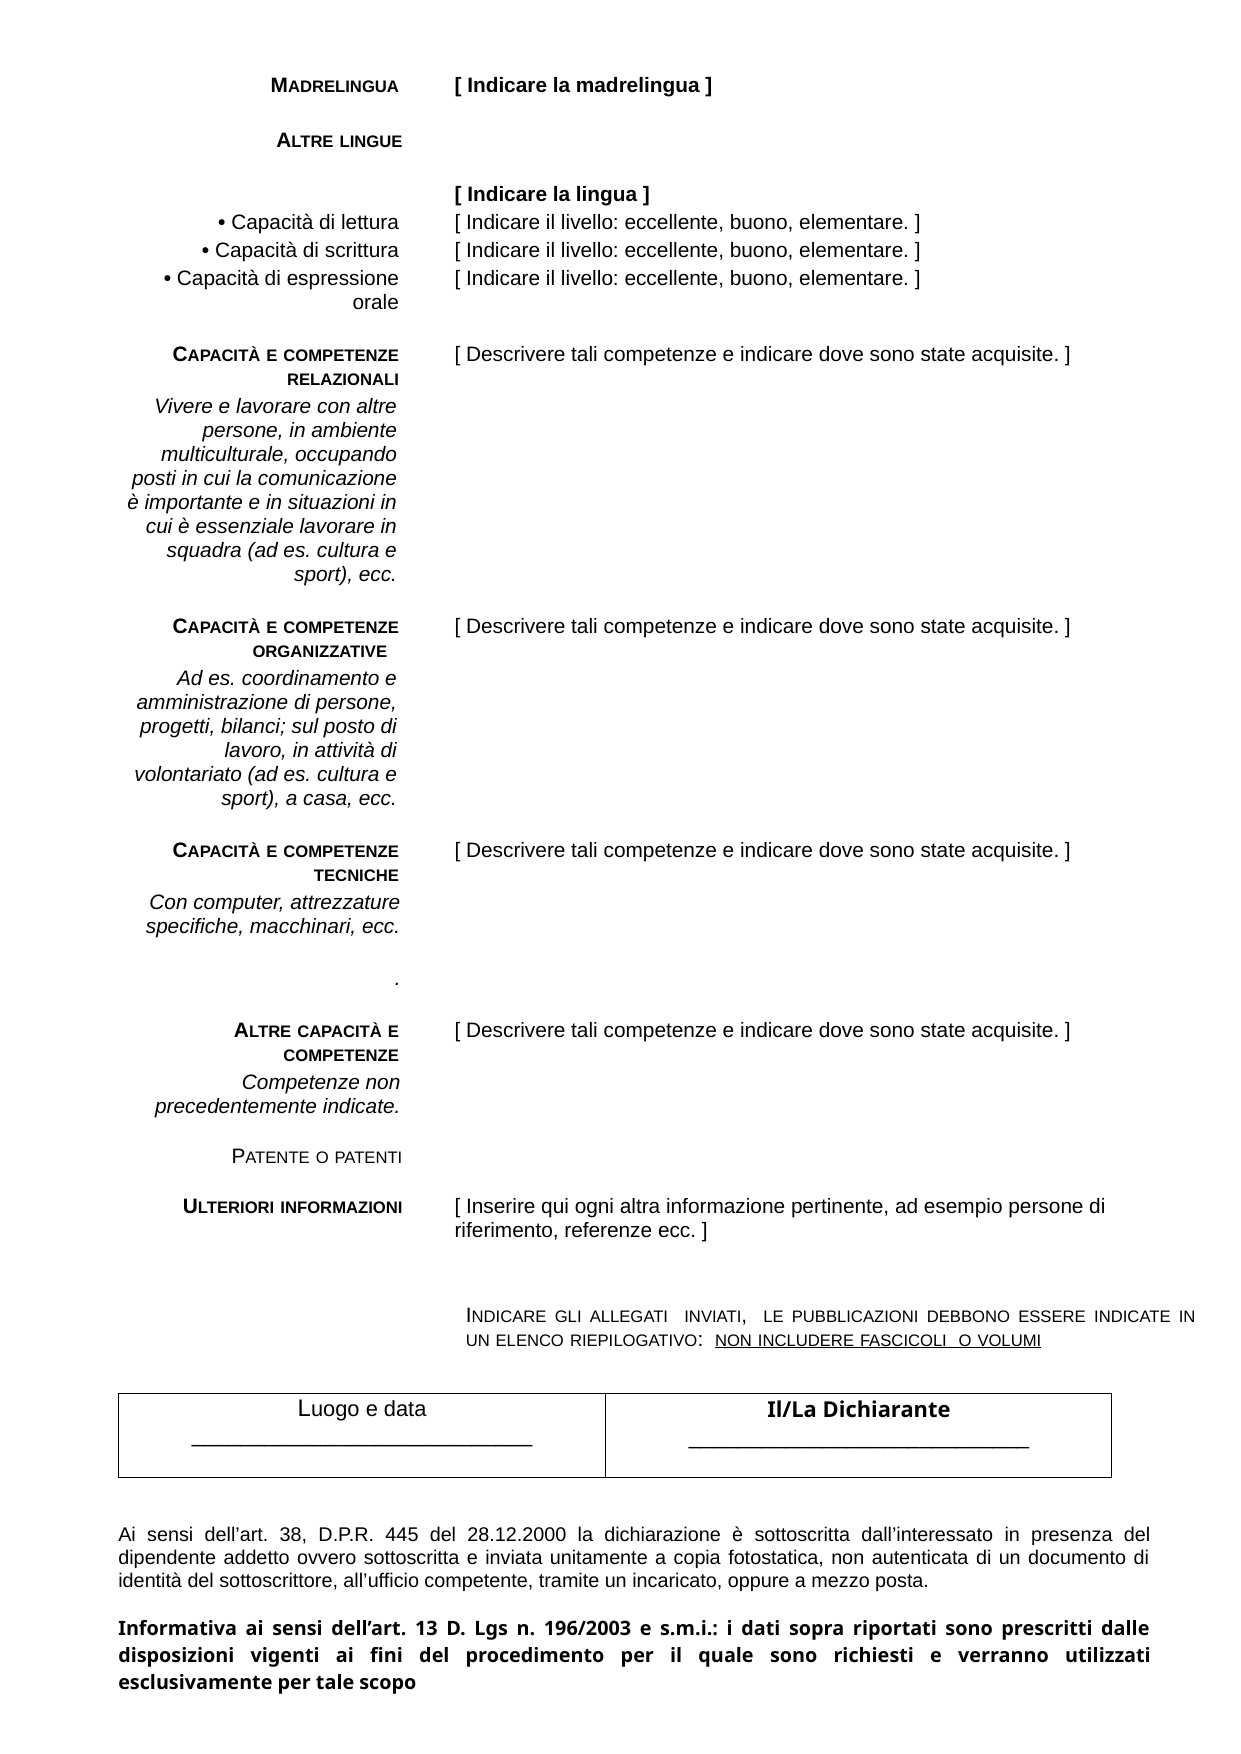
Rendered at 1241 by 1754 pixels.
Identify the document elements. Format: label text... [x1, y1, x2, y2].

table_header Luogo e data ____________________________ [119, 1394, 605, 1477]
table_header Indicare gli allegati inviati, le pubblicazioni debbono essere indicate in un elenco riepilogativo: non includere fascicoli o volumi [454, 1244, 1207, 1357]
table_header [ Indicare la lingua ] [443, 180, 1196, 208]
table_header [118, 1244, 425, 1357]
table_header Capacità e competenze tecniche Con computer, attrezzature specifiche, macchinari, ecc. [107, 836, 413, 940]
table_header Madrelingua [107, 71, 413, 99]
table_header Altre lingue [107, 128, 413, 151]
text Ai sensi dell’art. 38, D.P.R. 445 del 28.12.2000 la dichiarazione è sottoscritta dall’interessato in presenza del dipendente addetto ovvero sottoscritta e inviata unitamente a copia fotostatica, non autenticata di un documento di identità del sottoscrittore, all’ufficio competente, tramite un incaricato, oppure a mezzo posta. [118, 1523, 1152, 1591]
table_header [414, 964, 443, 992]
table_header [414, 1144, 443, 1168]
table_header [ Indicare la madrelingua ] [443, 71, 1196, 99]
table_cell [ Indicare il livello: eccellente, buono, elementare. ] [443, 208, 1196, 236]
table_header [414, 1192, 443, 1244]
table_header Patente o patenti [107, 1144, 413, 1168]
table_header [ Inserire qui ogni altra informazione pertinente, ad esempio persone di riferimento, referenze ecc. ] [443, 1192, 1196, 1244]
table_header [107, 180, 413, 208]
table_cell [ Indicare il livello: eccellente, buono, elementare. ] [443, 264, 1196, 316]
table_header [443, 964, 1196, 992]
table_header [425, 1244, 454, 1357]
table_header [ Descrivere tali competenze e indicare dove sono state acquisite. ] [443, 1016, 1196, 1120]
table_header [414, 71, 443, 99]
table_header [ Descrivere tali competenze e indicare dove sono state acquisite. ] [443, 340, 1196, 588]
table_cell • Capacità di scrittura [107, 236, 413, 264]
table_header Il/La Dichiarante ____________________________ [606, 1394, 1111, 1477]
table_header [ Descrivere tali competenze e indicare dove sono state acquisite. ] [443, 836, 1196, 940]
table_header . [107, 964, 413, 992]
table_header [414, 612, 443, 812]
table_cell [414, 208, 443, 236]
table_header [414, 836, 443, 940]
table_header Capacità e competenze relazionali Vivere e lavorare con altre persone, in ambiente multiculturale, occupando posti in cui la comunicazione è importante e in situazioni in cui è essenziale lavorare in squadra (ad es. cultura e sport), ecc. [107, 340, 413, 588]
table_cell [414, 264, 443, 316]
table_cell [414, 236, 443, 264]
table_header [414, 180, 443, 208]
table_header [443, 1144, 1196, 1168]
table_header [414, 1016, 443, 1120]
table_header Altre capacità e competenze Competenze non precedentemente indicate. [107, 1016, 413, 1120]
table_cell • Capacità di espressione orale [107, 264, 413, 316]
table_header [ Descrivere tali competenze e indicare dove sono state acquisite. ] [443, 612, 1196, 812]
table_header [414, 340, 443, 588]
table_cell [ Indicare il livello: eccellente, buono, elementare. ] [443, 236, 1196, 264]
text Informativa ai sensi dell’art. 13 D. Lgs n. 196/2003 e s.m.i.: i dati sopra riportati sono prescritti dalle disposizioni vigenti ai fini del procedimento per il quale sono richiesti e verranno utilizzati esclusivamente per tale scopo [118, 1614, 1152, 1695]
table_cell • Capacità di lettura [107, 208, 413, 236]
table_header Capacità e competenze organizzative Ad es. coordinamento e amministrazione di persone, progetti, bilanci; sul posto di lavoro, in attività di volontariato (ad es. cultura e sport), a casa, ecc. [107, 612, 413, 812]
table_header Ulteriori informazioni [107, 1192, 413, 1244]
